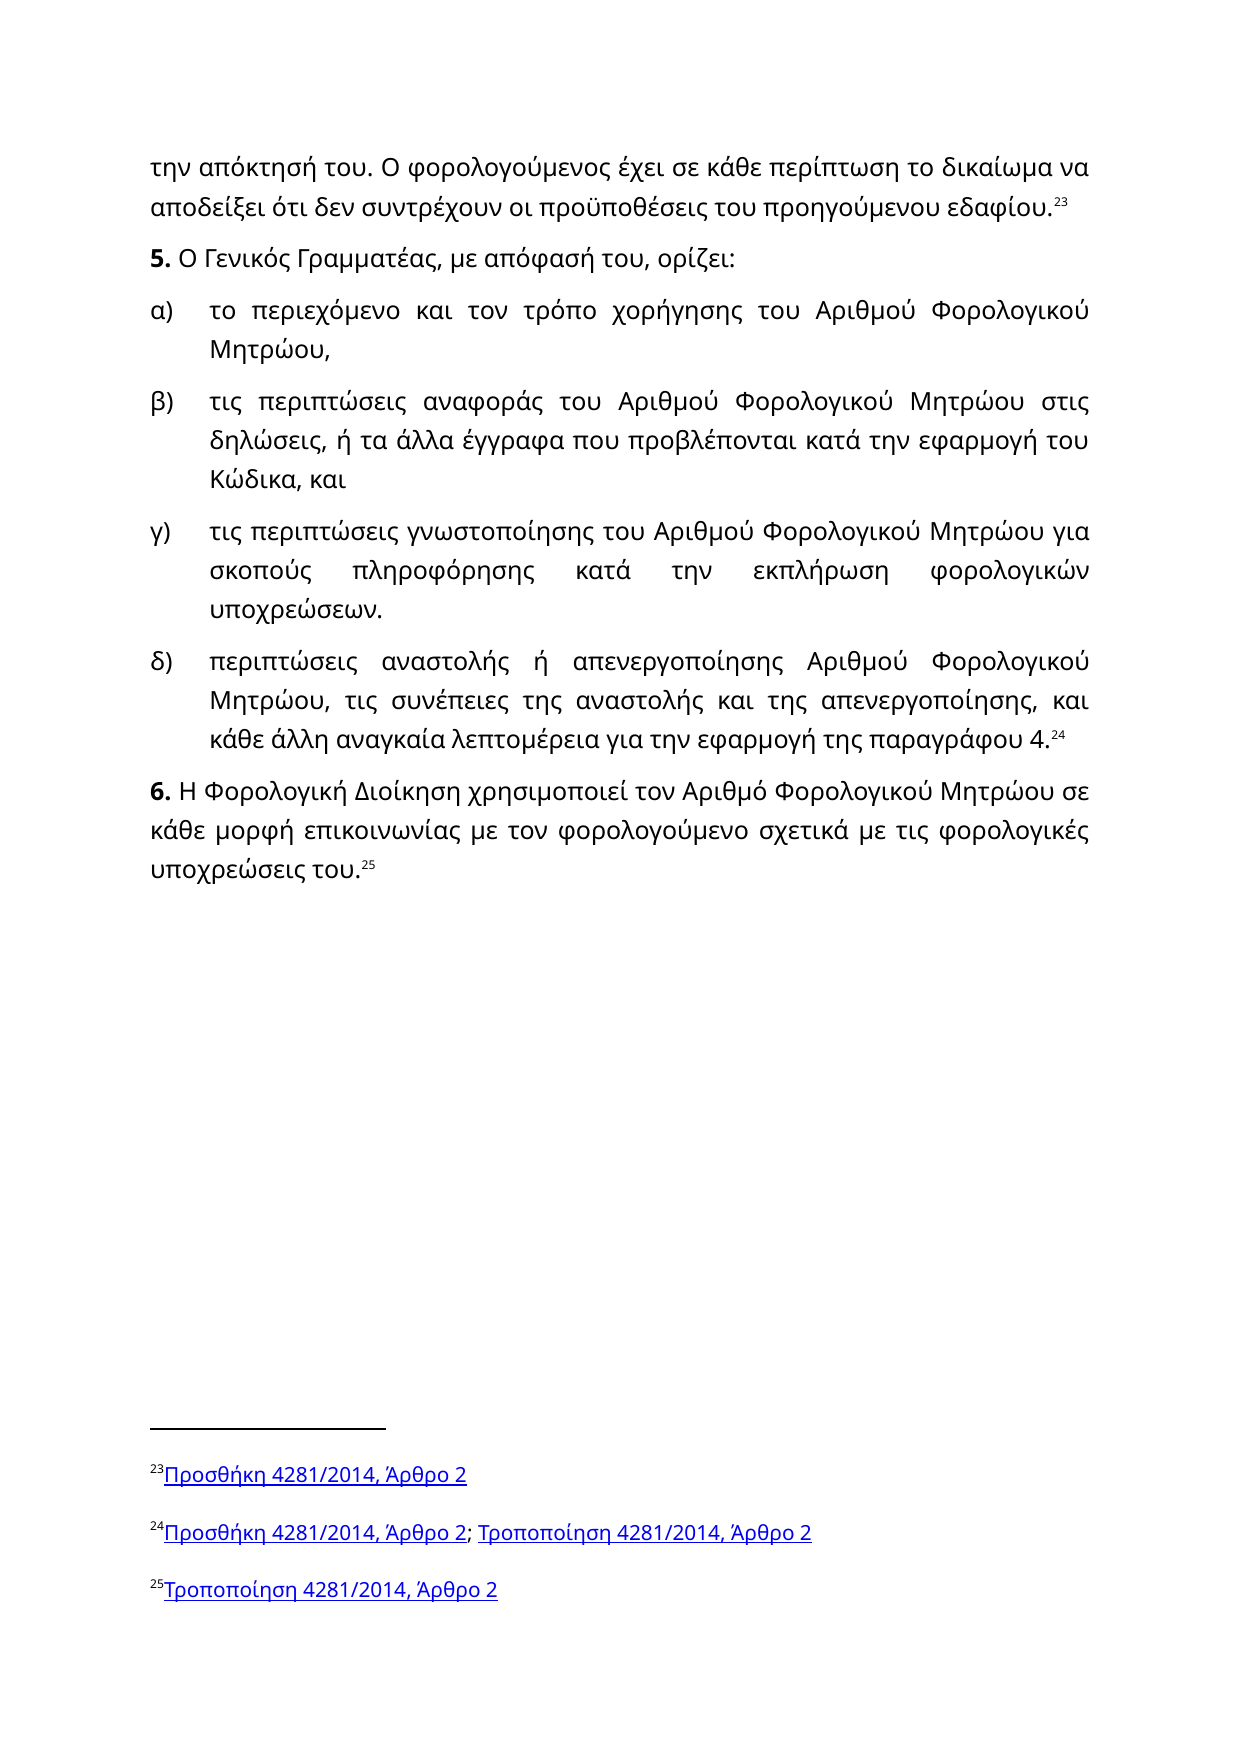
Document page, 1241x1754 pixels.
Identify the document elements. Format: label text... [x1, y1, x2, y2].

text 5. Ο Γενικός Γραμματέας, με απόφασή του, ορίζει: [150, 241, 1090, 275]
list β) τις περιπτώσεις αναφοράς του Αριθμού Φορολογικού Μητρώου στις δηλώσεις, ή τα άλλα έγγραφα που προβλέπονται κατά την εφαρμογή του Κώδικα, και [150, 383, 1090, 496]
text Προσθήκη 4281/2014, Άρθρο 2 [150, 1460, 1090, 1489]
text Τροποποίηση 4281/2014, Άρθρο 2 [150, 1576, 1090, 1604]
list γ) τις περιπτώσεις γνωστοποίησης του Αριθμού Φορολογικού Μητρώου για σκοπούς πληροφόρησης κατά την εκπλήρωση φορολογικών υποχρεώσεων. [150, 513, 1090, 626]
text την απόκτησή του. Ο φορολογούμενος έχει σε κάθε περίπτωση το δικαίωμα να αποδείξει ότι δεν συντρέχουν οι προϋποθέσεις του προηγούμενου εδαφίου. [150, 150, 1090, 223]
list α) το περιεχόμενο και τον τρόπο χορήγησης του Αριθμού Φορολογικού Μητρώου, [150, 292, 1090, 366]
list δ) περιπτώσεις αναστολής ή απενεργοποίησης Αριθμού Φορολογικού Μητρώου, τις συνέπειες της αναστολής και της απενεργοποίησης, και κάθε άλλη αναγκαία λεπτομέρεια για την εφαρμογή της παραγράφου 4. [150, 643, 1090, 756]
text Προσθήκη 4281/2014, Άρθρο 2; Τροποποίηση 4281/2014, Άρθρο 2 [150, 1518, 1090, 1546]
text 6. Η Φορολογική Διοίκηση χρησιμοποιεί τον Αριθμό Φορολογικού Μητρώου σε κάθε μορφή επικοινωνίας με τον φορολογούμενο σχετικά με τις φορολογικές υποχρεώσεις του. [150, 773, 1090, 886]
